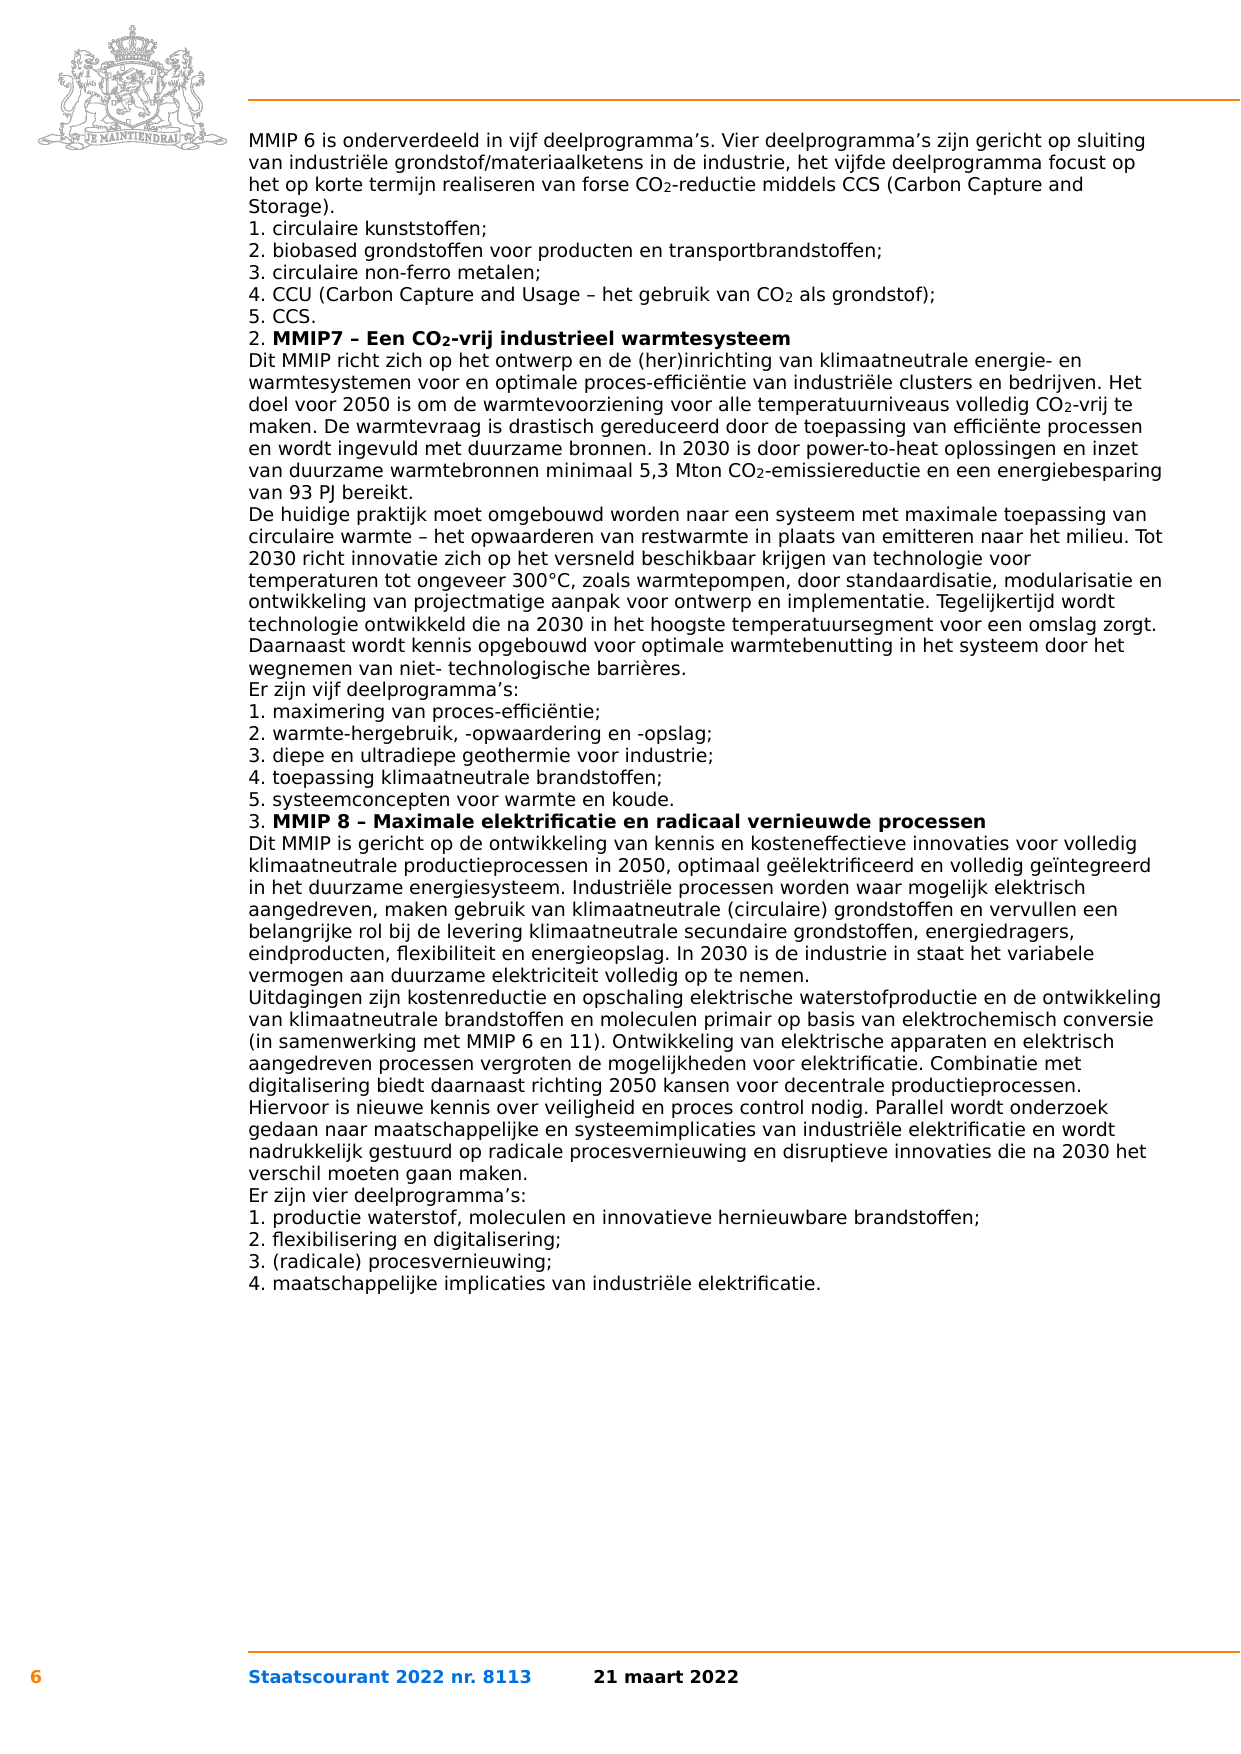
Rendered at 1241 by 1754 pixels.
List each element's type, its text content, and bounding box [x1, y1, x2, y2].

text 3. circulaire non-ferro metalen; [248, 262, 1163, 284]
text 1. circulaire kunststoffen; [248, 218, 1163, 240]
text 4. maatschappelijke implicaties van industriële elektrificatie. [248, 1273, 1163, 1295]
text 4. toepassing klimaatneutrale brandstoffen; [248, 767, 1163, 789]
text 5. systeemconcepten voor warmte en koude. [248, 789, 1163, 811]
text 2. warmte-hergebruik, -opwaardering en -opslag; [248, 723, 1163, 745]
text 2. biobased grondstoffen voor producten en transportbrandstoffen; [248, 240, 1163, 262]
text 3. (radicale) procesvernieuwing; [248, 1251, 1163, 1273]
picture [38, 25, 227, 150]
text Dit MMIP richt zich op het ontwerp en de (her)inrichting van klimaatneutrale energie- en warmtesystemen voor en optimale proces-efficiëntie van industriële clusters en bedrijven. Het doel voor 2050 is om de warmtevoorziening voor alle temperatuurniveaus volledig CO2-vrij te maken. De warmtevraag is drastisch gereduceerd door de toepassing van efficiënte processen en wordt ingevuld met duurzame bronnen. In 2030 is door power-to-heat oplossingen en inzet van duurzame warmtebronnen minimaal 5,3 Mton CO2-emissiereductie en een energiebesparing van 93 PJ bereikt. [248, 350, 1163, 503]
text Er zijn vier deelprogramma’s: [248, 1185, 1163, 1207]
text 2. flexibilisering en digitalisering; [248, 1229, 1163, 1251]
text MMIP 6 is onderverdeeld in vijf deelprogramma’s. Vier deelprogramma’s zijn gericht op sluiting van industriële grondstof/materiaalketens in de industrie, het vijfde deelprogramma focust op het op korte termijn realiseren van forse CO2-reductie middels CCS (Carbon Capture and Storage). [248, 130, 1163, 218]
text 3. diepe en ultradiepe geothermie voor industrie; [248, 745, 1163, 767]
text 5. CCS. [248, 306, 1163, 328]
text Er zijn vijf deelprogramma’s: [248, 679, 1163, 701]
text Uitdagingen zijn kostenreductie en opschaling elektrische waterstofproductie en de ontwikkeling van klimaatneutrale brandstoffen en moleculen primair op basis van elektrochemisch conversie (in samenwerking met MMIP 6 en 11). Ontwikkeling van elektrische apparaten en elektrisch aangedreven processen vergroten de mogelijkheden voor elektrificatie. Combinatie met digitalisering biedt daarnaast richting 2050 kansen voor decentrale productieprocessen. Hiervoor is nieuwe kennis over veiligheid en proces control nodig. Parallel wordt onderzoek gedaan naar maatschappelijke en systeemimplicaties van industriële elektrificatie en wordt nadrukkelijk gestuurd op radicale procesvernieuwing en disruptieve innovaties die na 2030 het verschil moeten gaan maken. [248, 987, 1163, 1185]
text De huidige praktijk moet omgebouwd worden naar een systeem met maximale toepassing van circulaire warmte – het opwaarderen van restwarmte in plaats van emitteren naar het milieu. Tot 2030 richt innovatie zich op het versneld beschikbaar krijgen van technologie voor temperaturen tot ongeveer 300°C, zoals warmtepompen, door standaardisatie, modularisatie en ontwikkeling van projectmatige aanpak voor ontwerp en implementatie. Tegelijkertijd wordt technologie ontwikkeld die na 2030 in het hoogste temperatuursegment voor een omslag zorgt. Daarnaast wordt kennis opgebouwd voor optimale warmtebenutting in het systeem door het wegnemen van niet- technologische barrières. [248, 503, 1163, 679]
text 1. maximering van proces-efficiëntie; [248, 701, 1163, 723]
text 1. productie waterstof, moleculen en innovatieve hernieuwbare brandstoffen; [248, 1207, 1163, 1229]
text 3. MMIP 8 – Maximale elektrificatie en radicaal vernieuwde processen [248, 811, 1163, 833]
text 2. MMIP7 – Een CO2-vrij industrieel warmtesysteem [248, 328, 1163, 350]
text 4. CCU (Carbon Capture and Usage – het gebruik van CO2 als grondstof); [248, 284, 1163, 306]
text Dit MMIP is gericht op de ontwikkeling van kennis en kosteneffectieve innovaties voor volledig klimaatneutrale productieprocessen in 2050, optimaal geëlektrificeerd en volledig geïntegreerd in het duurzame energiesysteem. Industriële processen worden waar mogelijk elektrisch aangedreven, maken gebruik van klimaatneutrale (circulaire) grondstoffen en vervullen een belangrijke rol bij de levering klimaatneutrale secundaire grondstoffen, energiedragers, eindproducten, flexibiliteit en energieopslag. In 2030 is de industrie in staat het variabele vermogen aan duurzame elektriciteit volledig op te nemen. [248, 833, 1163, 987]
